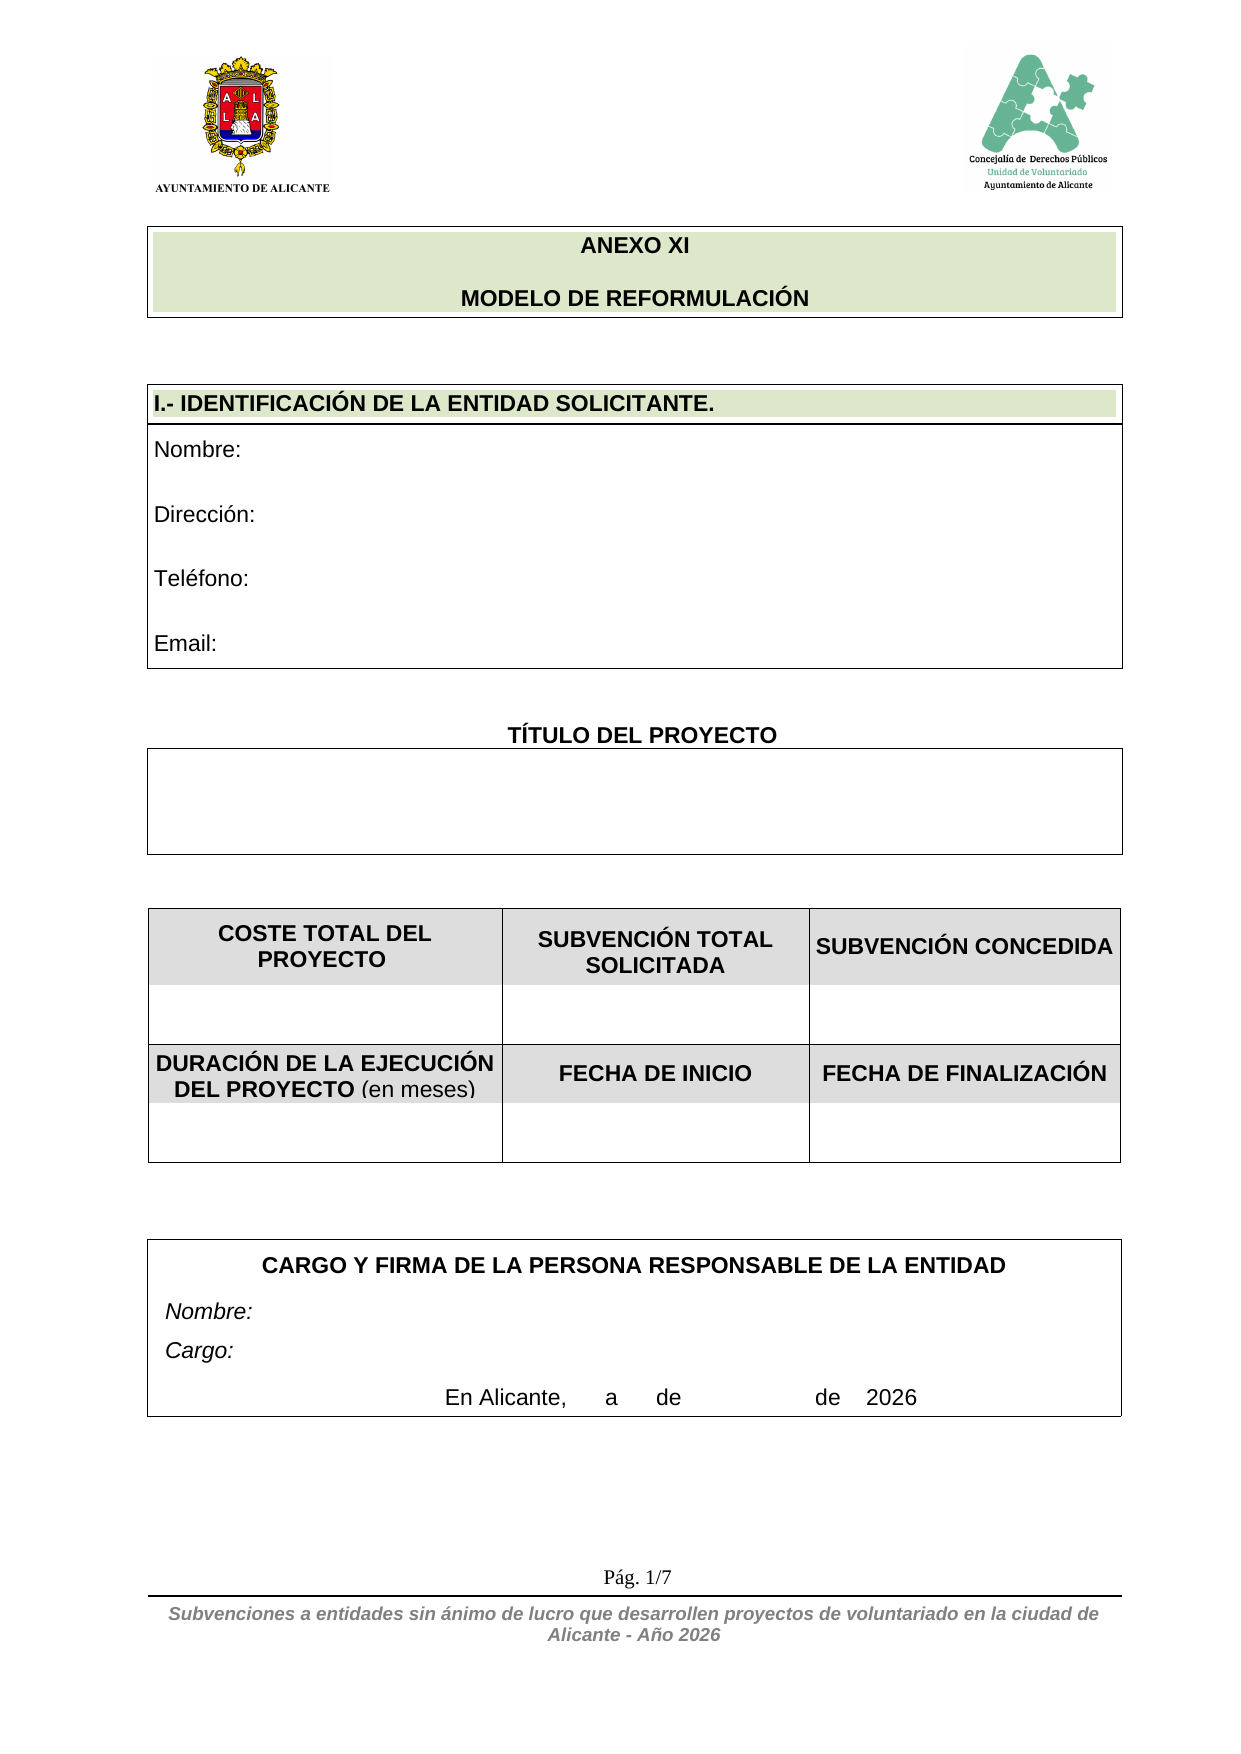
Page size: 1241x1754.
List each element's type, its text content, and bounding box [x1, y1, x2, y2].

table_cell FECHA DE FINALIZACIÓN [810, 1045, 1120, 1103]
table_cell [503, 1103, 809, 1162]
table_cell [149, 985, 502, 1044]
table_cell [589, 1292, 1121, 1369]
table_cell [271, 1292, 589, 1330]
table_header [148, 749, 1122, 854]
table_cell Cargo: [148, 1330, 271, 1369]
picture [150, 53, 334, 196]
table_cell Nombre: [148, 1292, 271, 1330]
table_header I.- IDENTIFICACIÓN DE LA ENTIDAD SOLICITANTE. [148, 385, 1122, 422]
table_header CARGO Y FIRMA DE LA PERSONA RESPONSABLE DE LA ENTIDAD [148, 1240, 1121, 1292]
table_cell En Alicante, a de de 2026 [271, 1369, 1121, 1416]
table_header COSTE TOTAL DEL PROYECTO [149, 909, 502, 985]
table_cell [148, 1369, 271, 1416]
picture [962, 42, 1115, 194]
table_cell DURACIÓN DE LA EJECUCIÓN DEL PROYECTO (en meses) [149, 1045, 502, 1103]
table_header ANEXO XI MODELO DE REFORMULACIÓN [148, 227, 1122, 317]
table_cell [149, 1103, 502, 1162]
text TÍTULO DEL PROYECTO [162, 722, 1122, 748]
table_cell [503, 985, 809, 1044]
table_header SUBVENCIÓN CONCEDIDA [810, 909, 1120, 985]
table_cell [810, 985, 1120, 1044]
table_header SUBVENCIÓN TOTAL SOLICITADA [503, 909, 809, 985]
table_cell [810, 1103, 1120, 1162]
table_cell [271, 1330, 589, 1369]
table_cell FECHA DE INICIO [503, 1045, 809, 1103]
table_header Nombre: Dirección: Teléfono: Email: [148, 425, 1122, 668]
